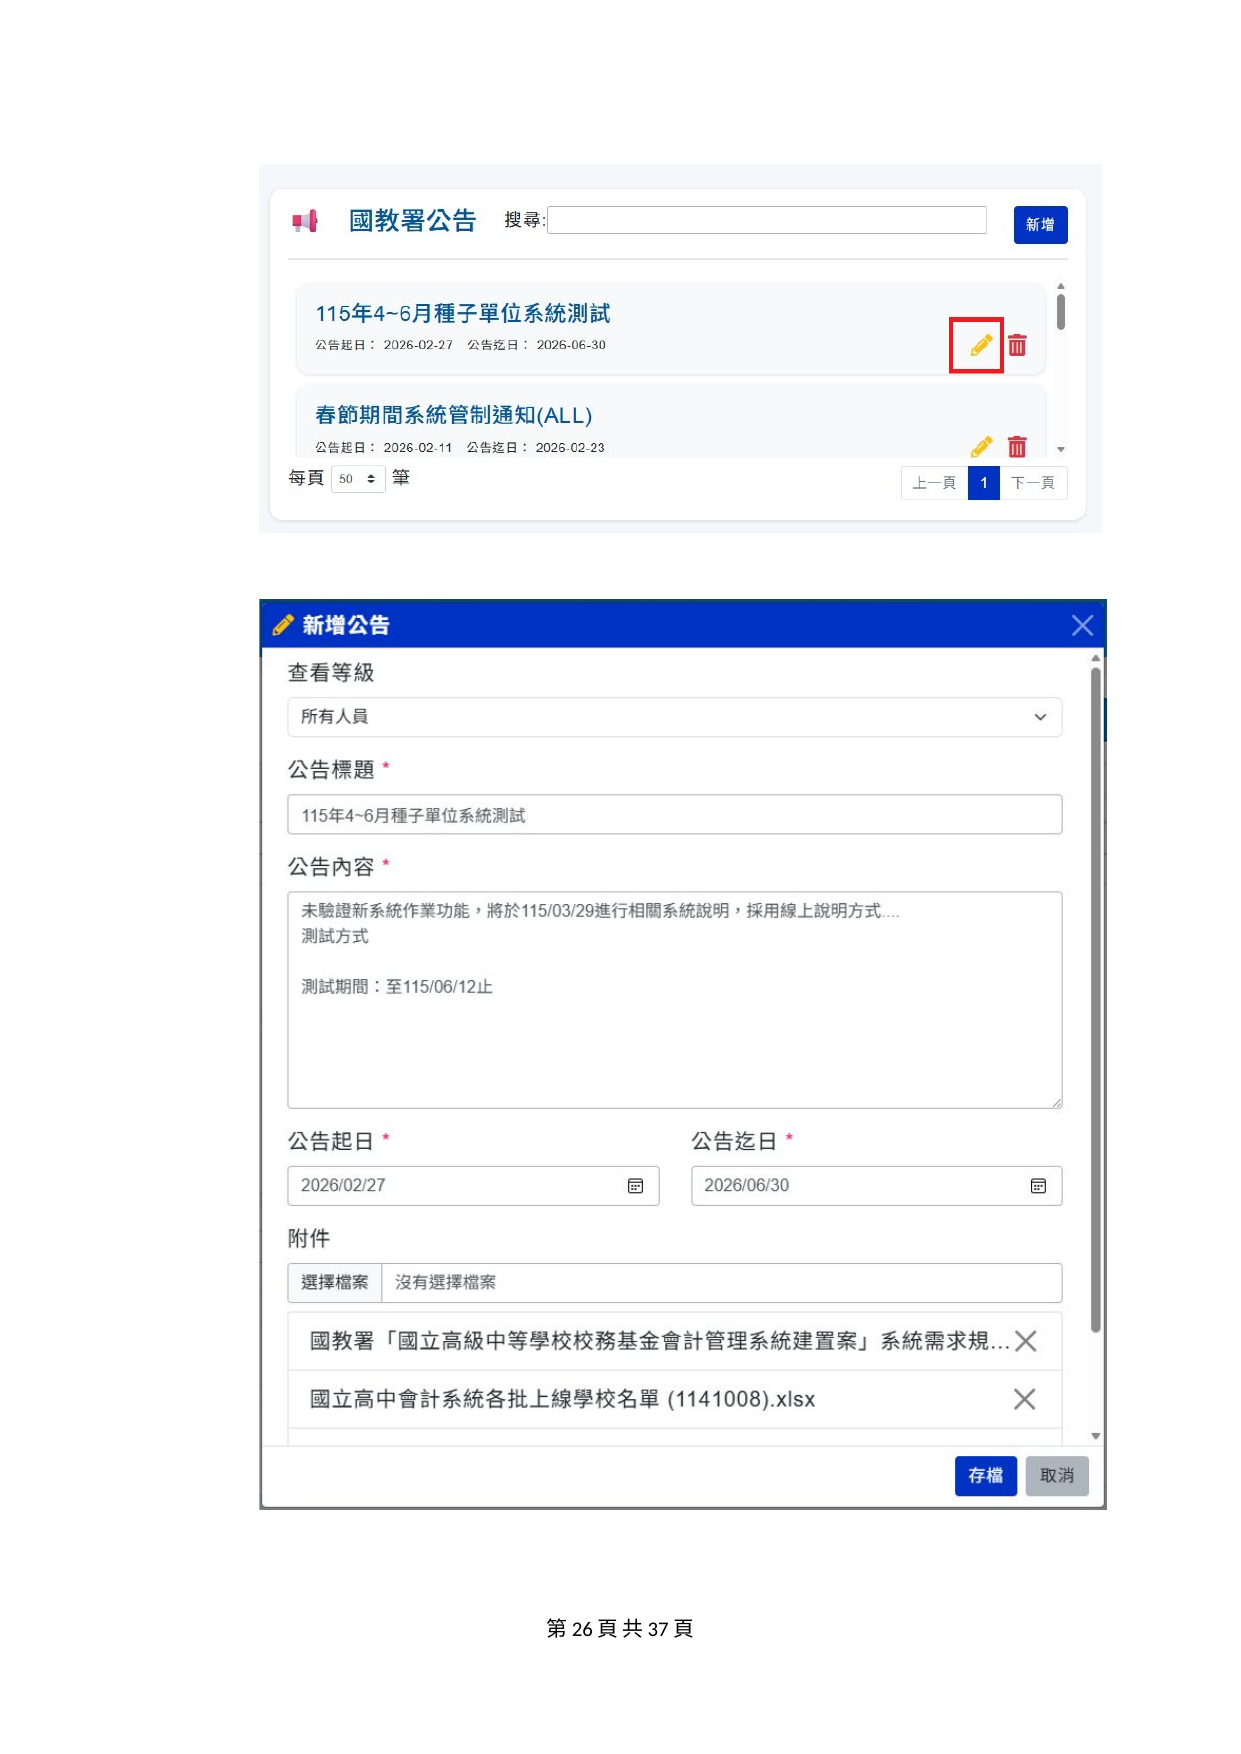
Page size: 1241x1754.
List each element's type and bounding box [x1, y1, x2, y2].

picture [259, 599, 1107, 1510]
picture [259, 164, 1103, 533]
